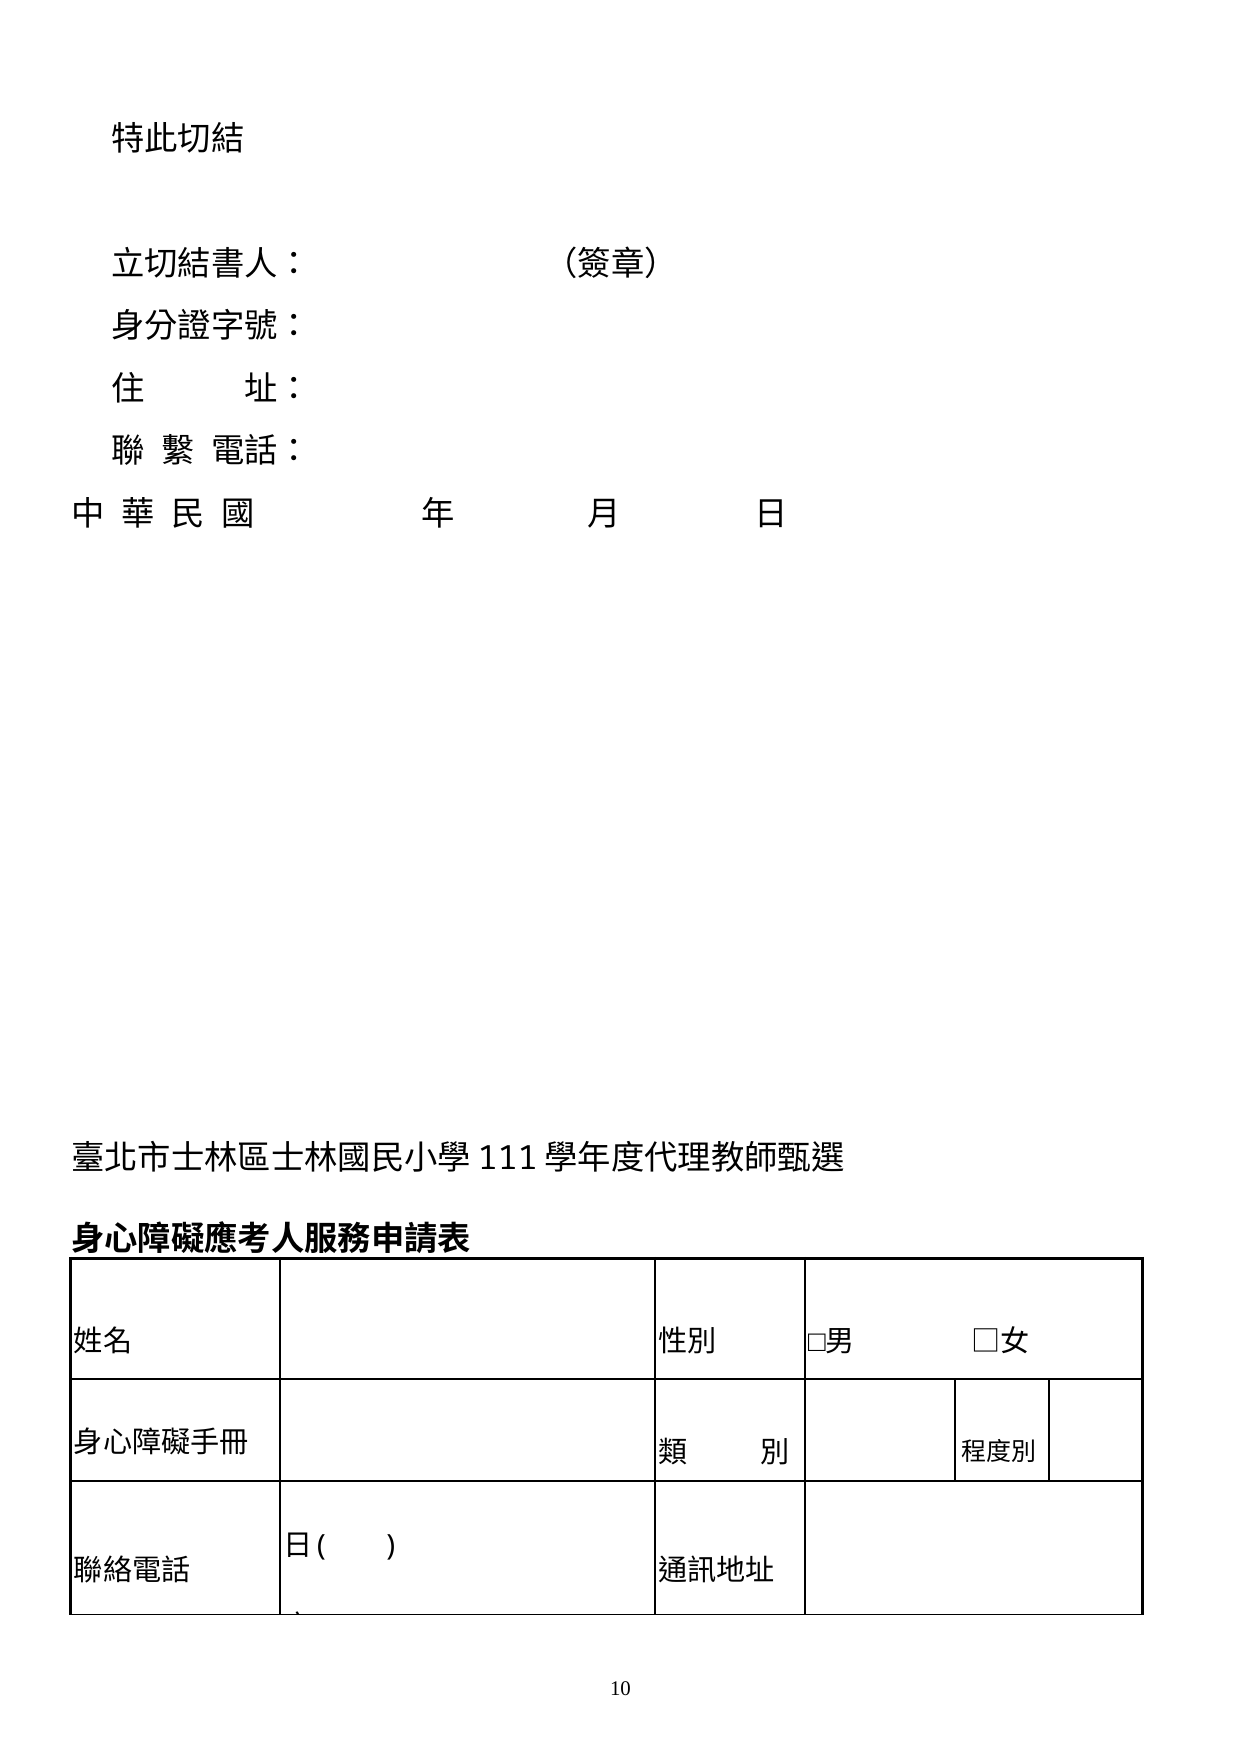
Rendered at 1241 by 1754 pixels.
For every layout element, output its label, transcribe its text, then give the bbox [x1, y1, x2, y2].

table_cell 程度別 [956, 1380, 1048, 1480]
text 中 華 民 國 年 月 日 [71, 469, 1169, 532]
text 立切結書人： （簽章） [71, 219, 1169, 282]
text 身心障礙應考人服務申請表 [71, 1194, 1169, 1257]
table_cell 聯絡電話 [72, 1482, 279, 1613]
table_header 性別 [656, 1260, 804, 1378]
text 住 址： [71, 344, 1169, 407]
table_cell [806, 1482, 1141, 1613]
text 特此切結 [71, 94, 1169, 157]
table_cell 日( ) 夜( ) 行動電話 [281, 1482, 654, 1613]
table_header □男 □女 [806, 1260, 1141, 1378]
table_cell 通訊地址 [656, 1482, 804, 1613]
table_cell [281, 1380, 654, 1480]
table_header [281, 1260, 654, 1378]
table_cell 類 別 [656, 1380, 804, 1480]
text 臺北市士林區士林國民小學111學年度代理教師甄選 [71, 1113, 1169, 1176]
table_cell [1050, 1380, 1141, 1480]
text 聯 繫 電話： [71, 407, 1169, 469]
table_cell [806, 1380, 954, 1480]
table_cell 身心障礙手冊字號 [72, 1380, 279, 1480]
table_header 姓名 [72, 1260, 279, 1378]
text 身分證字號： [71, 282, 1169, 344]
